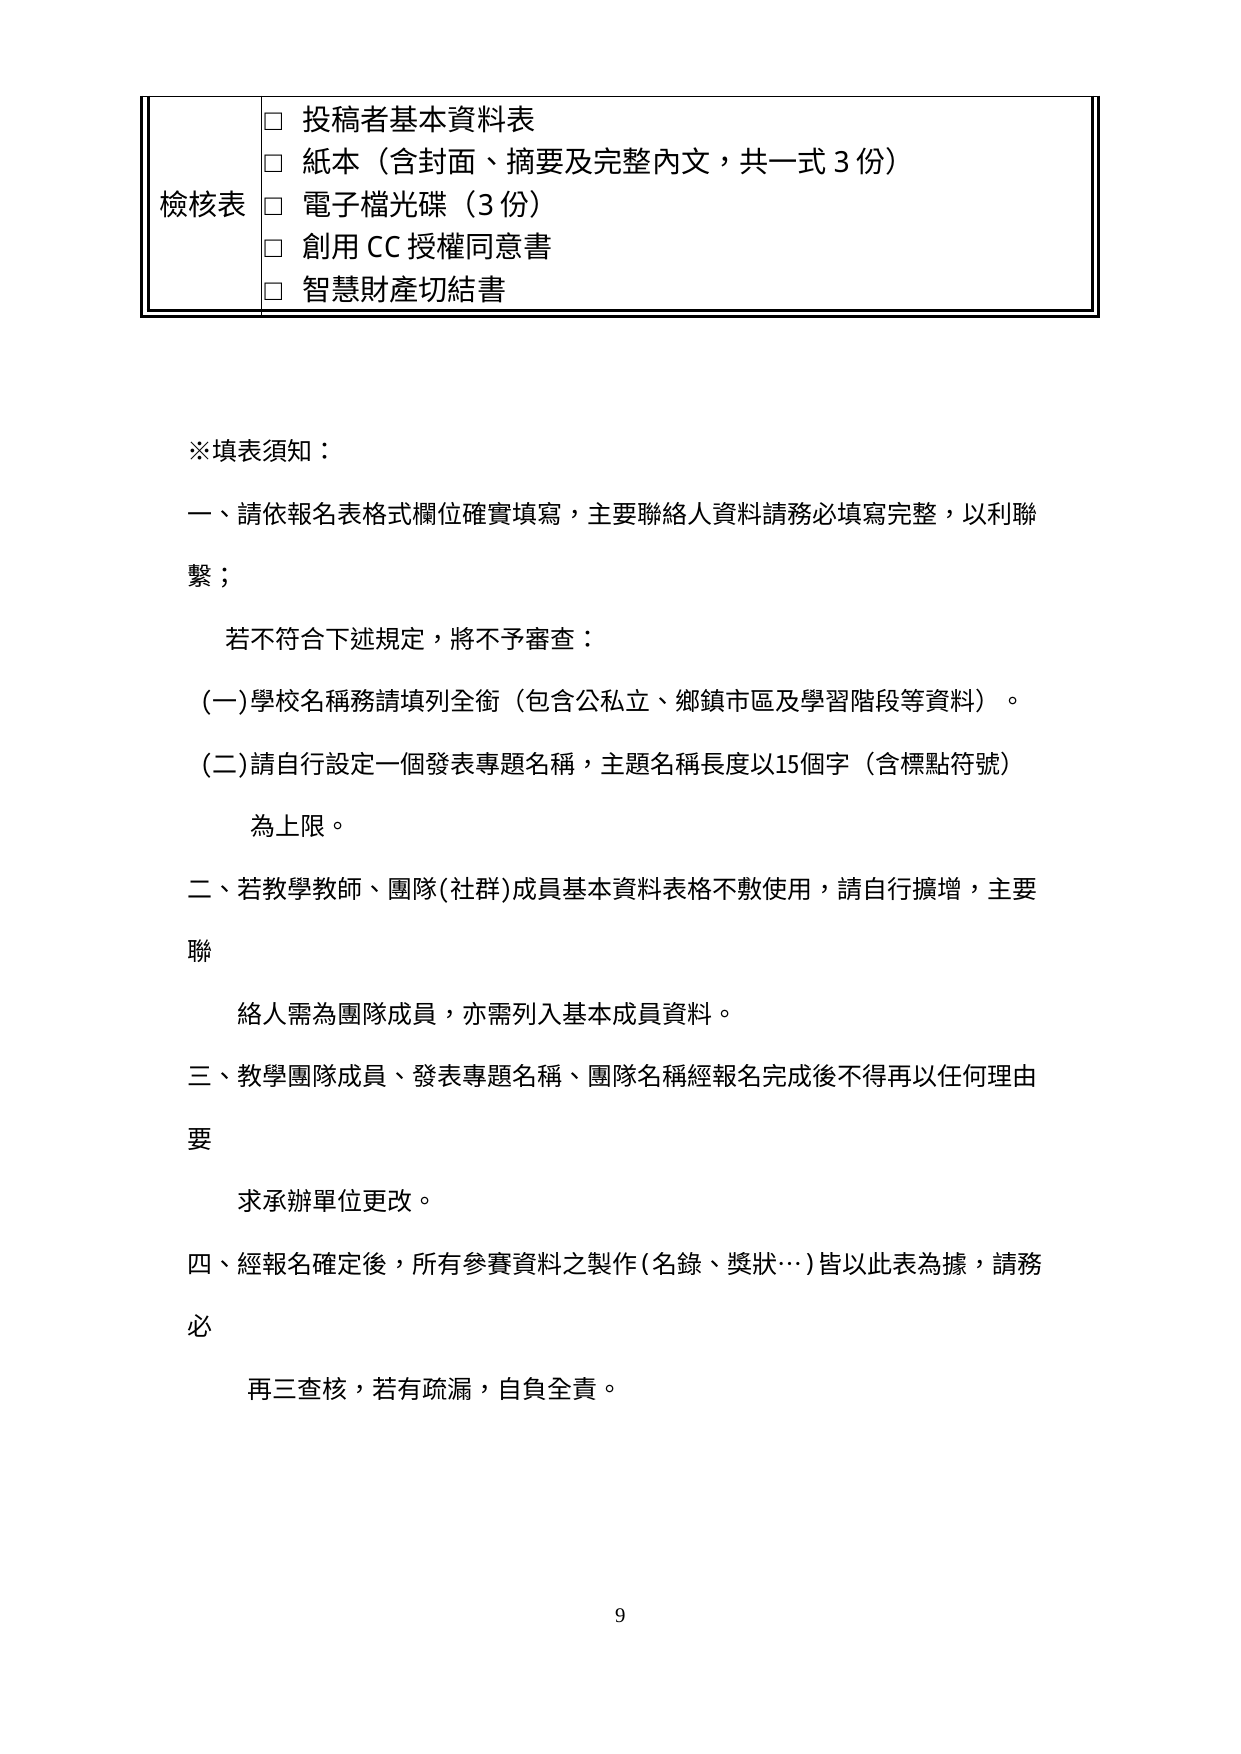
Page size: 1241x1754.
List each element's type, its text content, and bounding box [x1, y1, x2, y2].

table_cell 檢核表 [150, 97, 261, 308]
text 再三查核，若有疏漏，自負全責。 [187, 1346, 1053, 1408]
text 一、請依報名表格式欄位確實填寫，主要聯絡人資料請務必填寫完整，以利聯繫； [187, 471, 1053, 596]
text 四、經報名確定後，所有參賽資料之製作(名錄、獎狀…)皆以此表為據，請務必 [187, 1221, 1053, 1346]
text ※填表須知： [187, 408, 1053, 471]
text (二)請自行設定一個發表專題名稱，主題名稱長度以15個字（含標點符號） [187, 721, 1053, 783]
text 三、教學團隊成員、發表專題名稱、團隊名稱經報名完成後不得再以任何理由要 [187, 1033, 1053, 1158]
text 為上限。 [187, 783, 1053, 846]
text (一)學校名稱務請填列全銜（包含公私立、鄉鎮市區及學習階段等資料）。 [187, 658, 1053, 721]
table_cell 投稿者基本資料表 紙本（含封面、摘要及完整內文，共一式3份） 電子檔光碟（3份） 創用CC授權同意書 智慧財產切結書 [262, 97, 1091, 308]
text 若不符合下述規定，將不予審查： [187, 596, 1053, 658]
text 二、若教學教師、團隊(社群)成員基本資料表格不敷使用，請自行擴增，主要聯 [187, 846, 1053, 971]
text 絡人需為團隊成員，亦需列入基本成員資料。 [187, 971, 1053, 1033]
text 求承辦單位更改。 [187, 1158, 1053, 1221]
